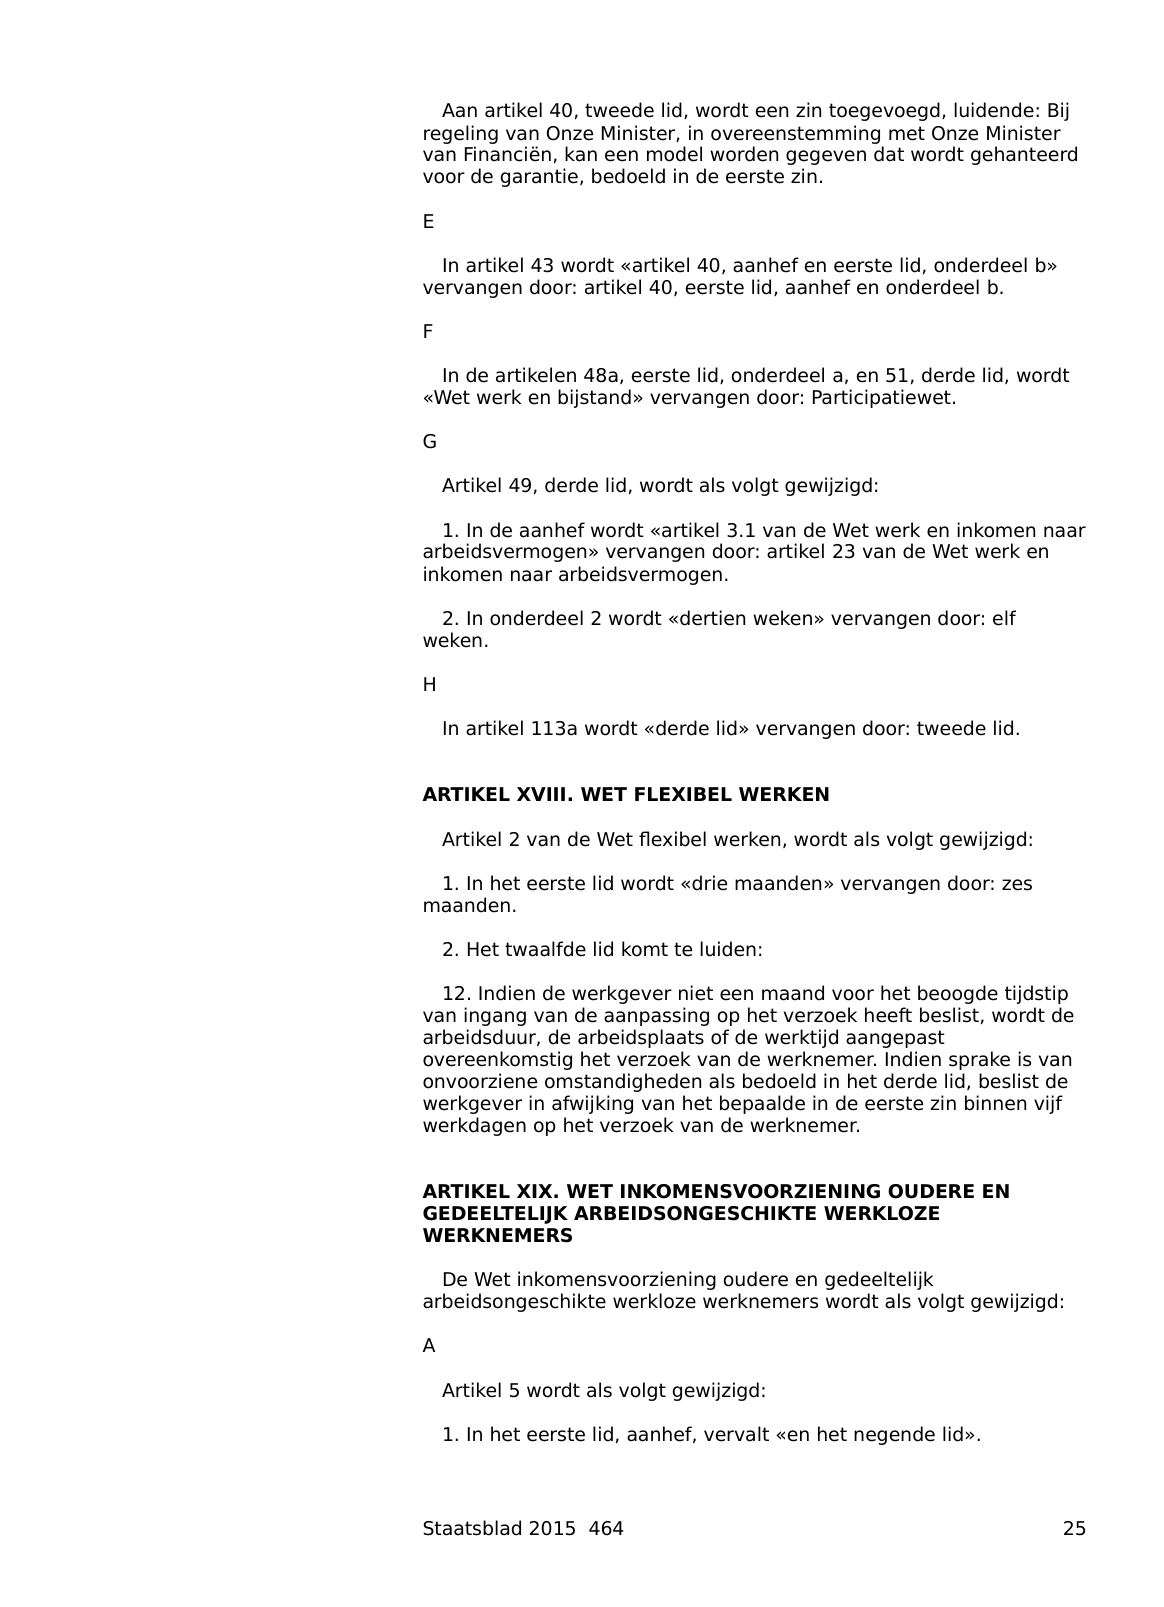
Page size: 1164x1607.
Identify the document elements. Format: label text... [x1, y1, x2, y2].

text In de artikelen 48a, eerste lid, onderdeel a, en 51, derde lid, wordt «Wet werk en bijstand» vervangen door: Participatiewet. [422, 365, 1087, 409]
text Artikel 2 van de Wet flexibel werken, wordt als volgt gewijzigd: [422, 828, 1087, 850]
text F [422, 321, 1087, 343]
text 1. In de aanhef wordt «artikel 3.1 van de Wet werk en inkomen naar arbeidsvermogen» vervangen door: artikel 23 van de Wet werk en inkomen naar arbeidsvermogen. [422, 519, 1087, 585]
text E [422, 211, 1087, 232]
text G [422, 431, 1087, 453]
subtitle ARTIKEL XVIII. WET FLEXIBEL WERKEN [422, 784, 1087, 806]
text 2. In onderdeel 2 wordt «dertien weken» vervangen door: elf weken. [422, 608, 1087, 652]
text De Wet inkomensvoorziening oudere en gedeeltelijk arbeidsongeschikte werkloze werknemers wordt als volgt gewijzigd: [422, 1269, 1087, 1313]
text H [422, 674, 1087, 696]
text A [422, 1335, 1087, 1357]
text 1. In het eerste lid wordt «drie maanden» vervangen door: zes maanden. [422, 873, 1087, 917]
text Artikel 5 wordt als volgt gewijzigd: [422, 1379, 1087, 1402]
text 12. Indien de werkgever niet een maand voor het beoogde tijdstip van ingang van de aanpassing op het verzoek heeft beslist, wordt de arbeidsduur, de arbeidsplaats of de werktijd aangepast overeenkomstig het verzoek van de werknemer. Indien sprake is van onvoorziene omstandigheden als bedoeld in het derde lid, beslist de werkgever in afwijking van het bepaalde in de eerste zin binnen vijf werkdagen op het verzoek van de werknemer. [422, 983, 1087, 1137]
text In artikel 43 wordt «artikel 40, aanhef en eerste lid, onderdeel b» vervangen door: artikel 40, eerste lid, aanhef en onderdeel b. [422, 255, 1087, 299]
text Aan artikel 40, tweede lid, wordt een zin toegevoegd, luidende: Bij regeling van Onze Minister, in overeenstemming met Onze Minister van Financiën, kan een model worden gegeven dat wordt gehanteerd voor de garantie, bedoeld in de eerste zin. [422, 100, 1087, 188]
text 1. In het eerste lid, aanhef, vervalt «en het negende lid». [422, 1424, 1087, 1446]
text In artikel 113a wordt «derde lid» vervangen door: tweede lid. [422, 718, 1087, 740]
text Artikel 49, derde lid, wordt als volgt gewijzigd: [422, 475, 1087, 497]
subtitle ARTIKEL XIX. WET INKOMENSVOORZIENING OUDERE EN GEDEELTELIJK ARBEIDSONGESCHIKTE WERKLOZE WERKNEMERS [422, 1181, 1087, 1247]
text 2. Het twaalfde lid komt te luiden: [422, 939, 1087, 961]
